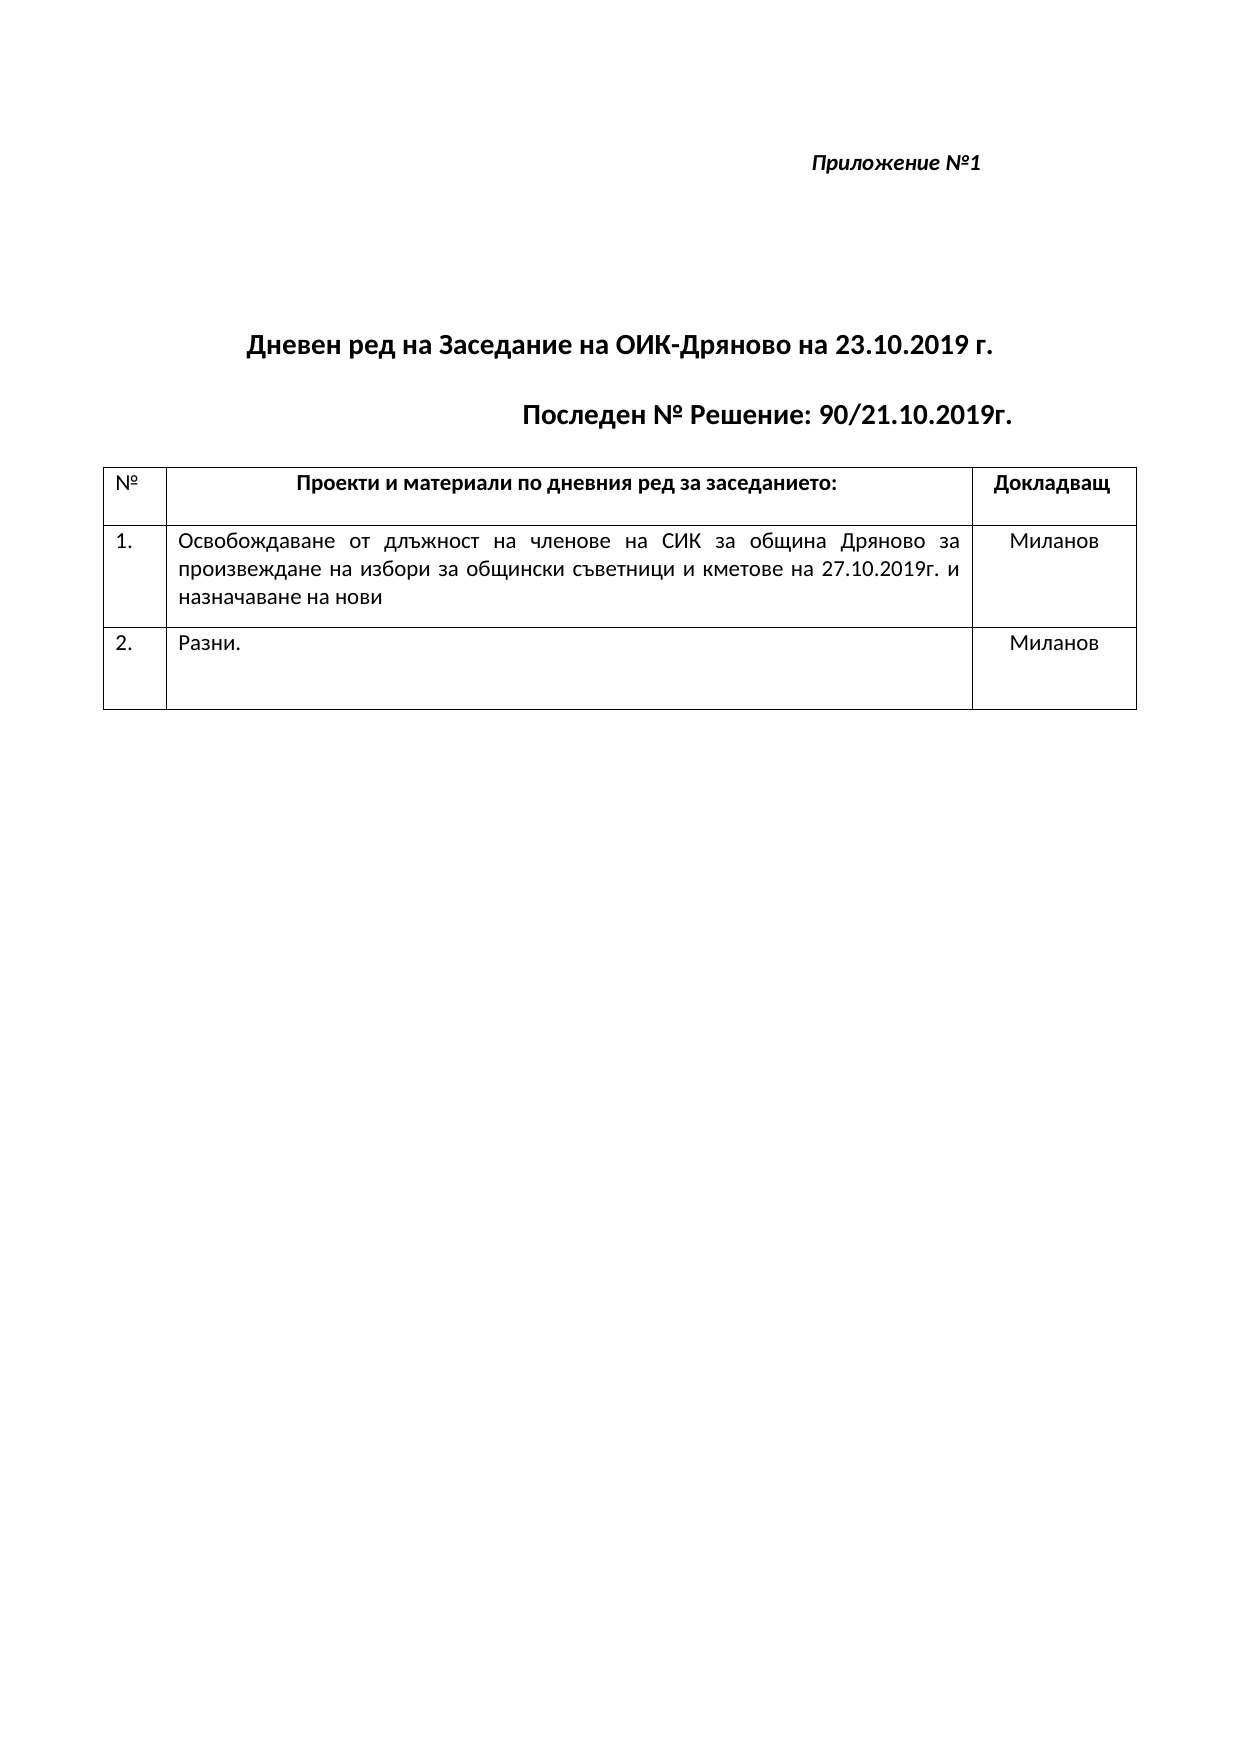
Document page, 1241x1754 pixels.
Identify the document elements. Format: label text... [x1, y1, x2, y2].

table_cell Миланов [973, 526, 1136, 627]
table_header № [104, 468, 166, 525]
table_cell 1. [104, 526, 166, 627]
table_header Докладващ [973, 468, 1136, 525]
text Дневен ред на Заседание на ОИК-Дряново на 23.10.2019 г. [148, 326, 1093, 362]
table_cell 2. [104, 628, 166, 709]
table_cell Освобождаване от длъжност на членове на СИК за община Дряново за произвеждане на избори за общински съветници и кметове на 27.10.2019г. и назначаване на нови [167, 526, 972, 627]
table_cell Разни. [167, 628, 972, 709]
text Приложение №1 [738, 148, 1093, 176]
text Последен № Решение: 90/21.10.2019г. [148, 396, 1093, 432]
table_header Проекти и материали по дневния ред за заседанието: [167, 468, 972, 525]
table_cell Миланов [973, 628, 1136, 709]
